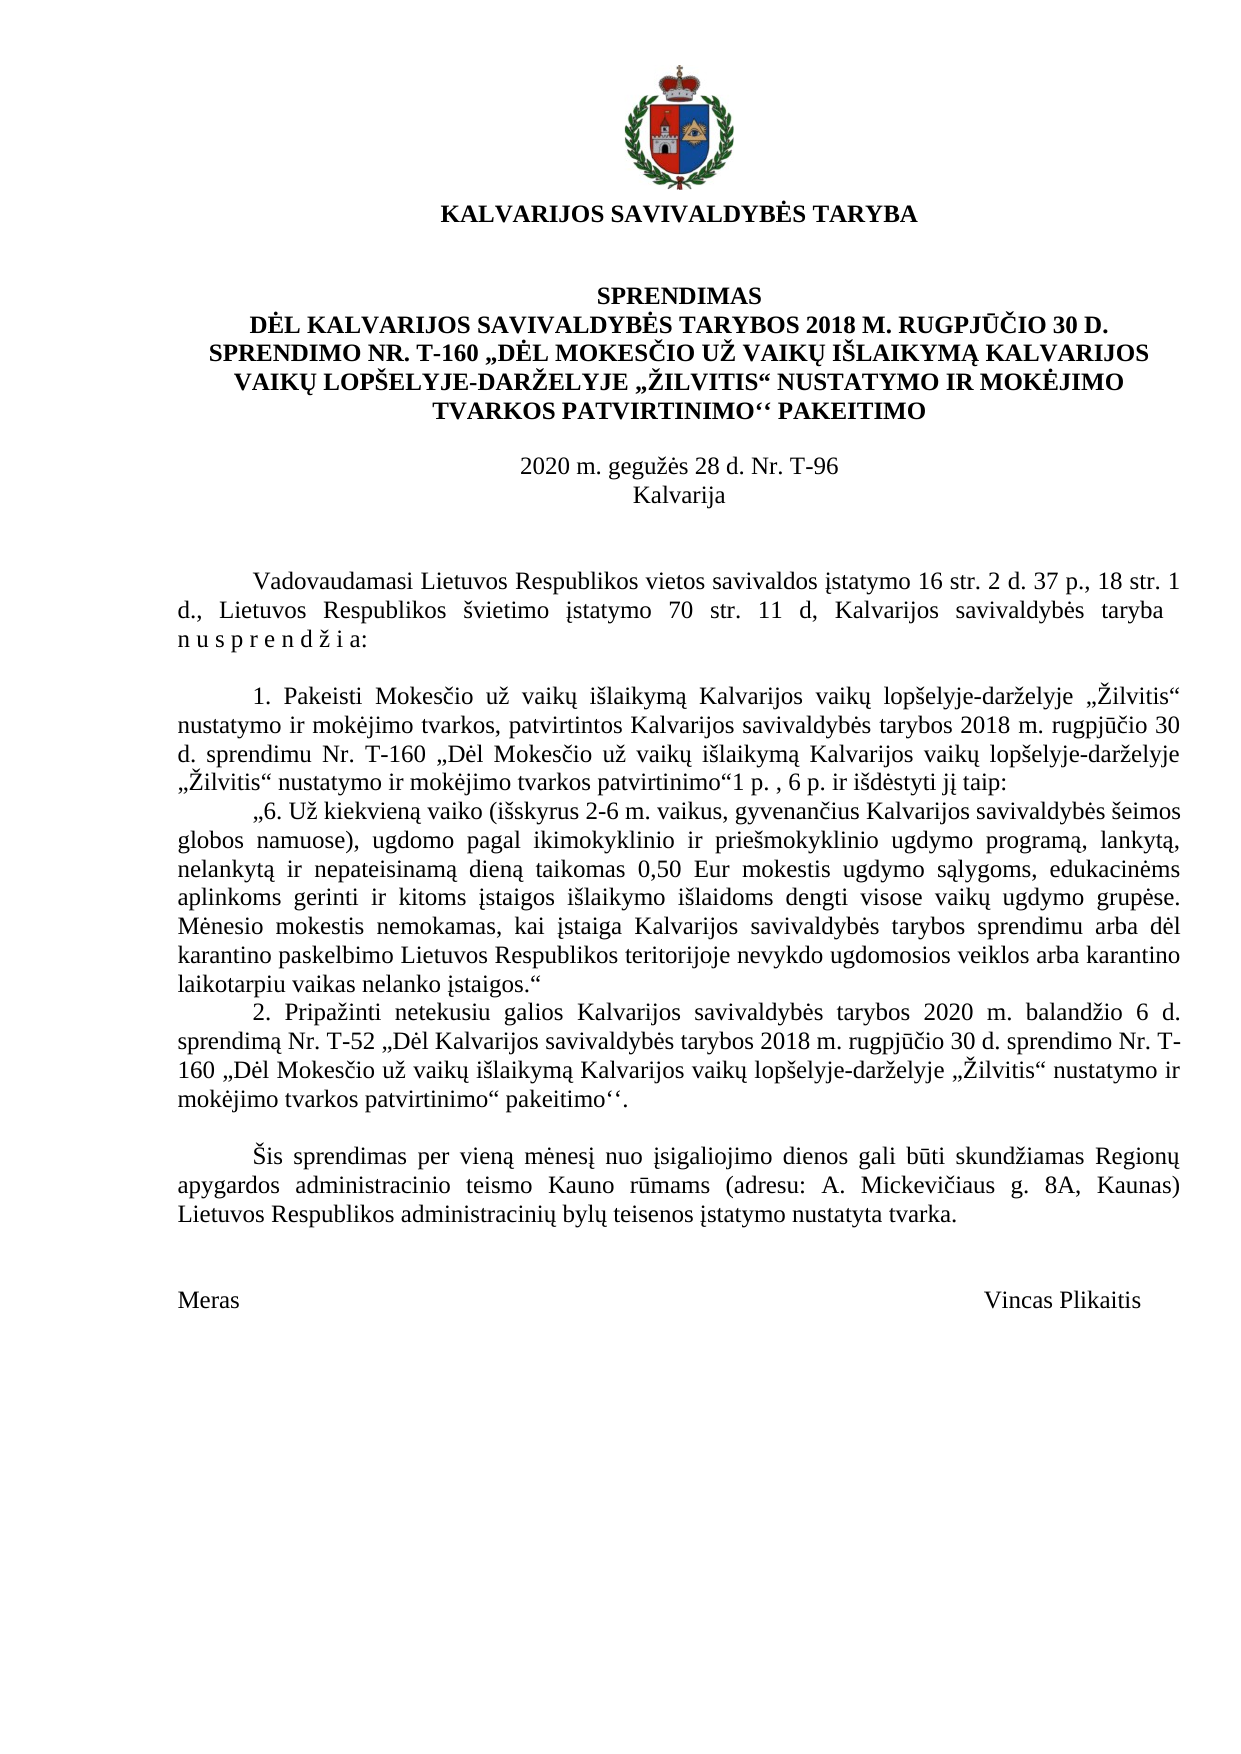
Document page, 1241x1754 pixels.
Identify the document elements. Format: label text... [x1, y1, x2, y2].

text „6. Už kiekvieną vaiko (išskyrus 2-6 m. vaikus, gyvenančius Kalvarijos savivaldybės šeimos globos namuose), ugdomo pagal ikimokyklinio ir priešmokyklinio ugdymo programą, lankytą, nelankytą ir nepateisinamą dieną taikomas 0,50 Eur mokestis ugdymo sąlygoms, edukacinėms aplinkoms gerinti ir kitoms įstaigos išlaikymo išlaidoms dengti visose vaikų ugdymo grupėse. Mėnesio mokestis nemokamas, kai įstaiga Kalvarijos savivaldybės tarybos sprendimu arba dėl karantino paskelbimo Lietuvos Respublikos teritorijoje nevykdo ugdomosios veiklos arba karantino laikotarpiu vaikas nelanko įstaigos.“ [177, 796, 1181, 997]
text 2. Pripažinti netekusiu galios Kalvarijos savivaldybės tarybos 2020 m. balandžio 6 d. sprendimą Nr. T-52 „Dėl Kalvarijos savivaldybės tarybos 2018 m. rugpjūčio 30 d. sprendimo Nr. T-160 „Dėl Mokesčio už vaikų išlaikymą Kalvarijos vaikų lopšelyje-darželyje „Žilvitis“ nustatymo ir mokėjimo tvarkos patvirtinimo“ pakeitimo‘‘. [177, 997, 1181, 1112]
text Kalvarija [177, 480, 1181, 509]
text KALVARIJOS SAVIVALDYBĖS TARYBA [177, 199, 1181, 228]
text 2020 m. gegužės 28 d. Nr. T-96 [177, 451, 1181, 480]
text Meras Vincas Plikaitis [177, 1285, 1211, 1314]
text DĖL KALVARIJOS SAVIVALDYBĖS TARYBOS 2018 M. RUGPJŪČIO 30 D. SPRENDIMO NR. T-160 „DĖL MOKESČIO UŽ VAIKŲ IŠLAIKYMĄ KALVARIJOS VAIKŲ LOPŠELYJE-DARŽELYJE „ŽILVITIS“ NUSTATYMO IR MOKĖJIMO TVARKOS PATVIRTINIMO‘‘ PAKEITIMO [177, 310, 1181, 425]
text Vadovaudamasi Lietuvos Respublikos vietos savivaldos įstatymo 16 str. 2 d. 37 p., 18 str. 1 d., Lietuvos Respublikos švietimo įstatymo 70 str. 11 d, Kalvarijos savivaldybės taryba n u s p r e n d ž i a: [177, 566, 1181, 652]
text Šis sprendimas per vieną mėnesį nuo įsigaliojimo dienos gali būti skundžiamas Regionų apygardos administracinio teismo Kauno rūmams (adresu: A. Mickevičiaus g. 8A, Kaunas) Lietuvos Respublikos administracinių bylų teisenos įstatymo nustatyta tvarka. [177, 1141, 1181, 1227]
text 1. Pakeisti Mokesčio už vaikų išlaikymą Kalvarijos vaikų lopšelyje-darželyje „Žilvitis“ nustatymo ir mokėjimo tvarkos, patvirtintos Kalvarijos savivaldybės tarybos 2018 m. rugpjūčio 30 d. sprendimu Nr. T-160 „Dėl Mokesčio už vaikų išlaikymą Kalvarijos vaikų lopšelyje-darželyje „Žilvitis“ nustatymo ir mokėjimo tvarkos patvirtinimo“1 p. , 6 p. ir išdėstyti jį taip: [177, 681, 1181, 796]
text SPRENDIMAS [177, 281, 1181, 310]
